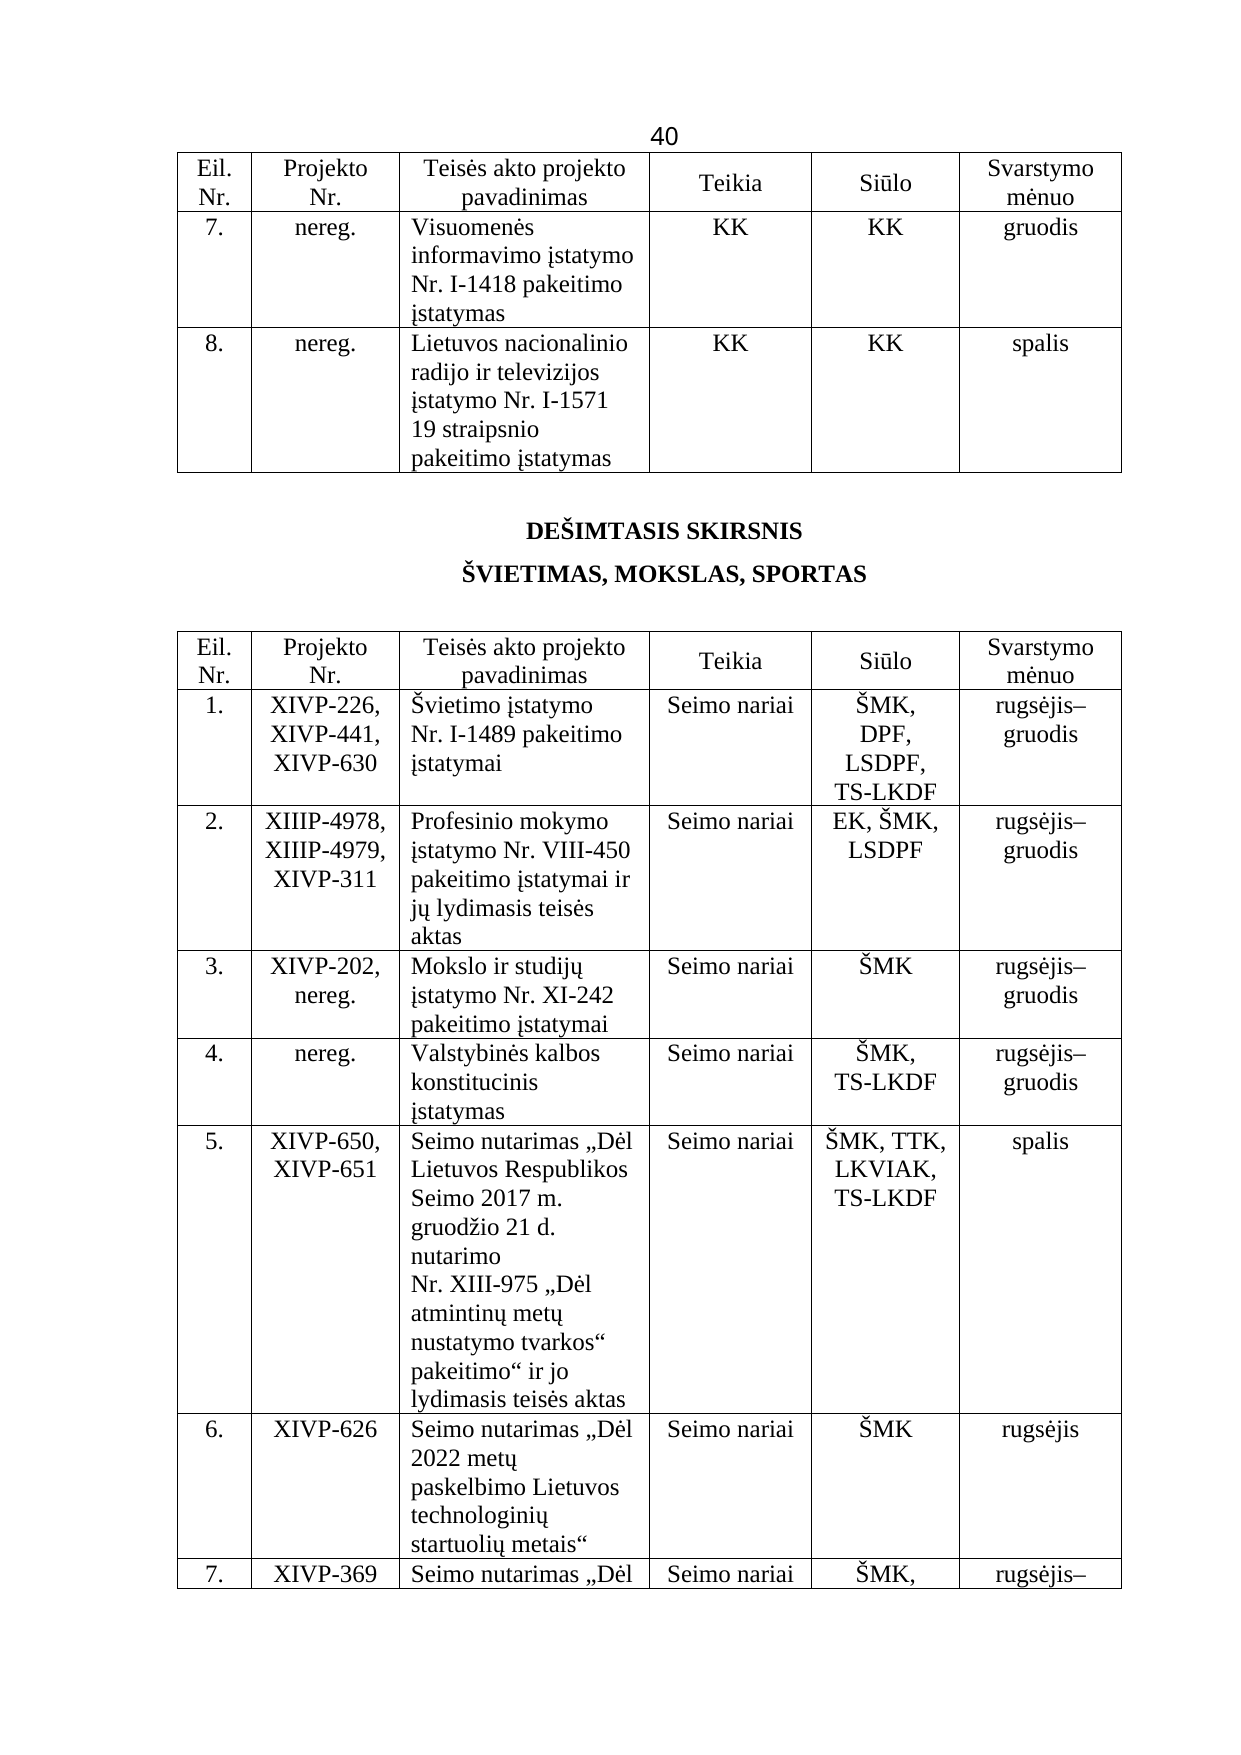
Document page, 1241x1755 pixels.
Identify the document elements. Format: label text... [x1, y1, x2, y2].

table_cell ŠMK [812, 1414, 959, 1558]
table_cell rugsėjis [960, 1414, 1121, 1558]
table_cell Seimo nariai [650, 951, 811, 1037]
table_cell ŠMK, [812, 1559, 959, 1588]
table_cell nereg. [252, 212, 399, 327]
table_cell XIVP-369 [252, 1559, 399, 1588]
table_cell Seimo nariai [650, 1414, 811, 1558]
table_header Eil. Nr. [178, 153, 251, 211]
table_cell 1. [178, 690, 251, 805]
table_cell spalis [960, 328, 1121, 472]
table_cell 4. [178, 1039, 251, 1125]
table_cell KK [650, 328, 811, 472]
table_cell gruodis [960, 212, 1121, 327]
table_cell 3. [178, 951, 251, 1037]
table_cell ŠMK, TTK, LKVIAK, TS-LKDF [812, 1126, 959, 1413]
table_header Svarstymo mėnuo [960, 153, 1121, 211]
table_cell Mokslo ir studijų įstatymo Nr. XI-242 pakeitimo įstatymai [400, 951, 649, 1037]
table_cell rugsėjis–gruodis [960, 1039, 1121, 1125]
table_header Siūlo [812, 632, 959, 689]
table_header Teisės akto projekto pavadinimas [400, 153, 649, 211]
table_cell rugsėjis– [960, 1559, 1121, 1588]
table_cell Valstybinės kalbos konstitucinis įstatymas [400, 1039, 649, 1125]
table_cell 6. [178, 1414, 251, 1558]
table_header Projekto Nr. [252, 632, 399, 689]
table_cell 7. [178, 1559, 251, 1588]
table_cell Seimo nariai [650, 806, 811, 950]
table_header Teikia [650, 153, 811, 211]
table_cell Seimo nariai [650, 1126, 811, 1413]
table_header Svarstymo mėnuo [960, 632, 1121, 689]
table_cell rugsėjis–gruodis [960, 951, 1121, 1037]
table_cell nereg. [252, 328, 399, 472]
table_cell rugsėjis–gruodis [960, 806, 1121, 950]
table_cell EK, ŠMK, LSDPF [812, 806, 959, 950]
table_cell Seimo nariai [650, 1559, 811, 1588]
table_cell Švietimo įstatymo Nr. I-1489 pakeitimo įstatymai [400, 690, 649, 805]
table_cell spalis [960, 1126, 1121, 1413]
table_cell Seimo nariai [650, 1039, 811, 1125]
table_cell Lietuvos nacionalinio radijo ir televizijos įstatymo Nr. I-1571 19 straipsnio pakeitimo įstatymas [400, 328, 649, 472]
table_cell XIIIP-4978, XIIIP-4979, XIVP-311 [252, 806, 399, 950]
table_cell Seimo nutarimas „Dėl 2022 metų paskelbimo Lietuvos technologinių startuolių metais“ [400, 1414, 649, 1558]
table_cell KK [812, 212, 959, 327]
table_cell Visuomenės informavimo įstatymo Nr. I-1418 pakeitimo įstatymas [400, 212, 649, 327]
table_cell Seimo nutarimas „Dėl Lietuvos Respublikos Seimo 2017 m. gruodžio 21 d. nutarimo Nr. XIII-975 „Dėl atmintinų metų nustatymo tvarkos“ pakeitimo“ ir jo lydimasis teisės aktas [400, 1126, 649, 1413]
table_cell ŠMK [812, 951, 959, 1037]
table_cell Profesinio mokymo įstatymo Nr. VIII-450 pakeitimo įstatymai ir jų lydimasis teisės aktas [400, 806, 649, 950]
table_cell XIVP-650, XIVP-651 [252, 1126, 399, 1413]
table_cell 7. [178, 212, 251, 327]
table_header Teikia [650, 632, 811, 689]
table_header Siūlo [812, 153, 959, 211]
table_cell Seimo nariai [650, 690, 811, 805]
table_cell XIVP-226, XIVP-441, XIVP-630 [252, 690, 399, 805]
table_cell 8. [178, 328, 251, 472]
table_cell ŠMK, DPF, LSDPF, TS-LKDF [812, 690, 959, 805]
table_cell nereg. [252, 1039, 399, 1125]
table_cell 2. [178, 806, 251, 950]
text DEŠIMTASIS SKIRSNIS [177, 516, 1152, 544]
table_header Eil. Nr. [178, 632, 251, 689]
text ŠVIETIMAS, MOKSLAS, SPORTAS [177, 559, 1152, 588]
table_cell KK [650, 212, 811, 327]
table_cell 5. [178, 1126, 251, 1413]
table_header Teisės akto projekto pavadinimas [400, 632, 649, 689]
table_header Projekto Nr. [252, 153, 399, 211]
table_cell XIVP-202, nereg. [252, 951, 399, 1037]
table_cell rugsėjis–gruodis [960, 690, 1121, 805]
table_cell ŠMK, TS-LKDF [812, 1039, 959, 1125]
table_cell KK [812, 328, 959, 472]
table_cell XIVP-626 [252, 1414, 399, 1558]
table_cell Seimo nutarimas „Dėl [400, 1559, 649, 1588]
